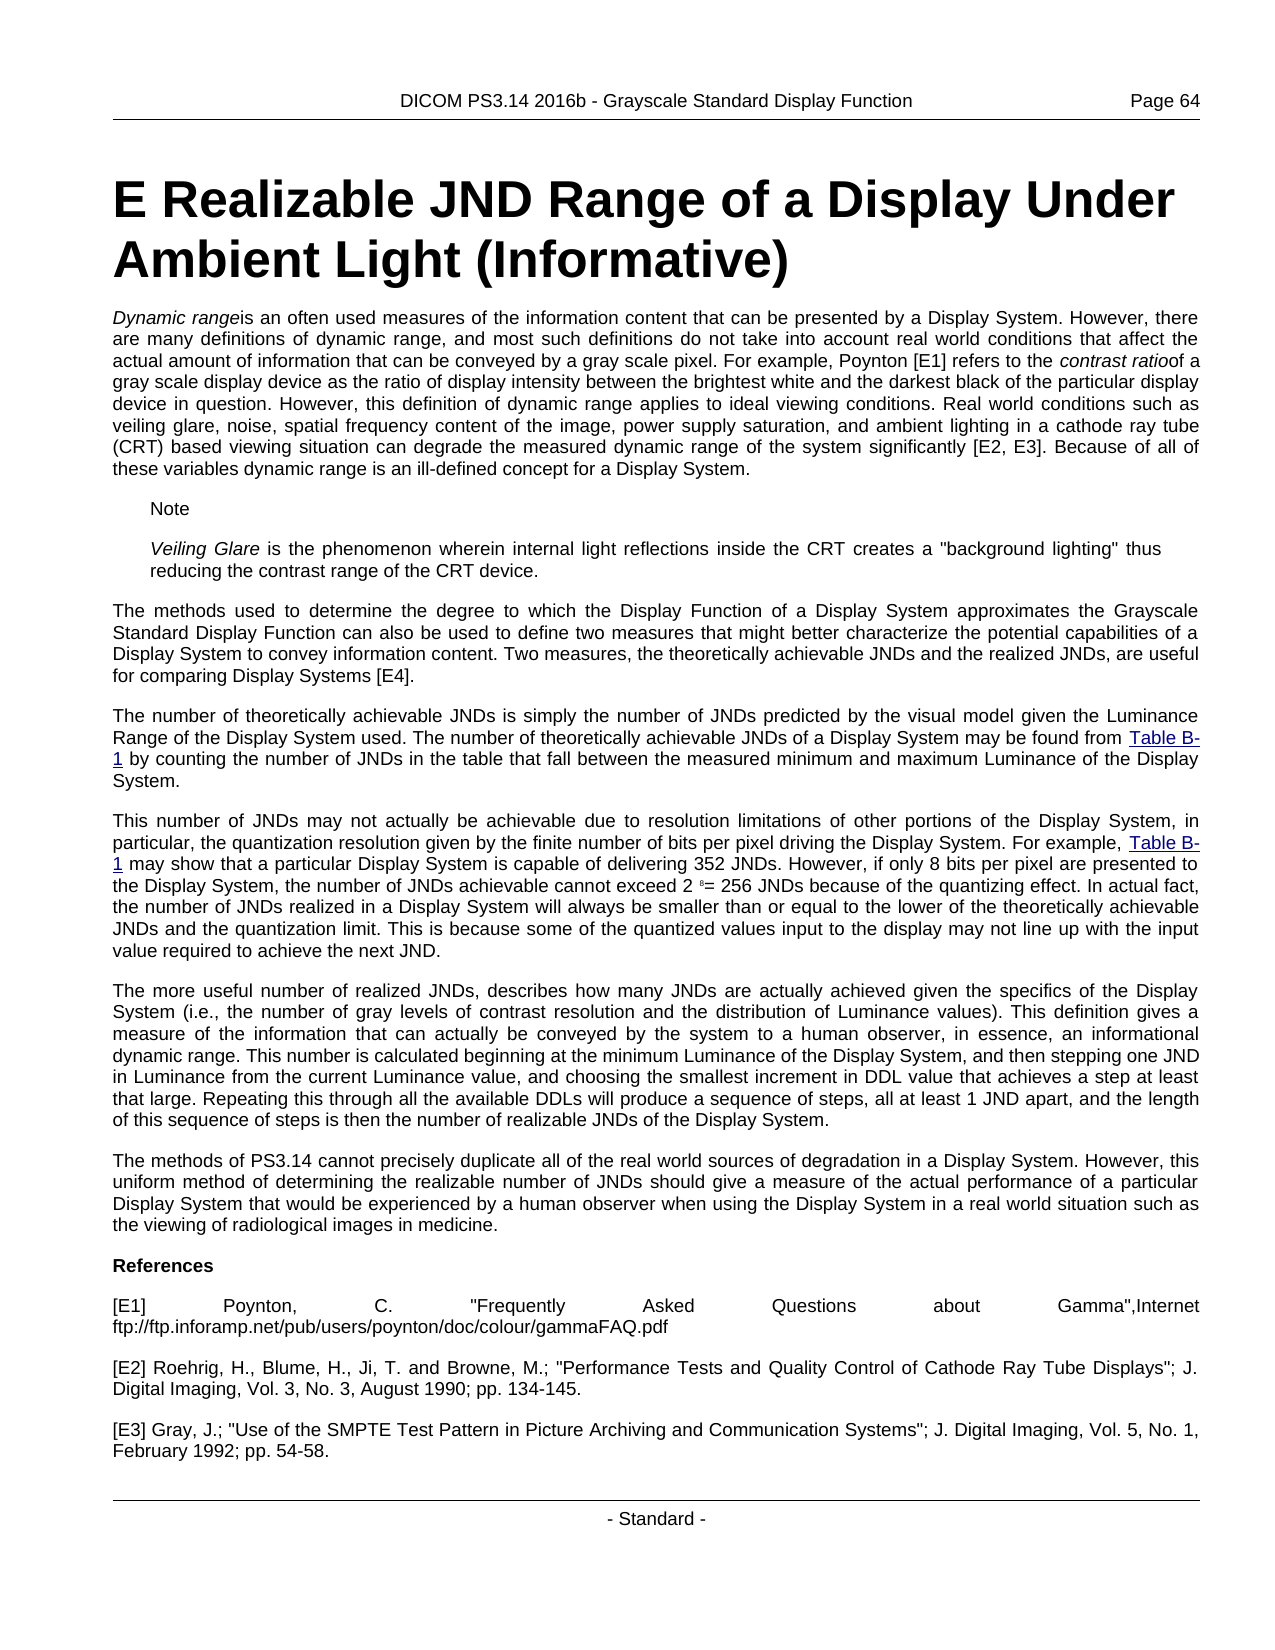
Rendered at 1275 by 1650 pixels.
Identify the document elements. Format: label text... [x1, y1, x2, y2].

text The methods used to determine the degree to which the Display Function of a Display System approximates the Grayscale Standard Display Function can also be used to define two measures that might better characterize the potential capabilities of a Display System to convey information content. Two measures, the theoretically achievable JNDs and the realized JNDs, are useful for comparing Display Systems [E4]. [112, 600, 1200, 686]
text This number of JNDs may not actually be achievable due to resolution limitations of other portions of the Display System, in particular, the quantization resolution given by the finite number of bits per pixel driving the Display System. For example, Table B-1 may show that a particular Display System is capable of delivering 352 JNDs. However, if only 8 bits per pixel are presented to the Display System, the number of JNDs achievable cannot exceed 2 8= 256 JNDs because of the quantizing effect. In actual fact, the number of JNDs realized in a Display System will always be smaller than or equal to the lower of the theoretically achievable JNDs and the quantization limit. This is because some of the quantized values input to the display may not line up with the input value required to achieve the next JND. [112, 810, 1200, 961]
text Dynamic rangeis an often used measures of the information content that can be presented by a Display System. However, there are many definitions of dynamic range, and most such definitions do not take into account real world conditions that affect the actual amount of information that can be conveyed by a gray scale pixel. For example, Poynton [E1] refers to the contrast ratioof a gray scale display device as the ratio of display intensity between the brightest white and the darkest black of the particular display device in question. However, this definition of dynamic range applies to ideal viewing conditions. Real world conditions such as veiling glare, noise, spatial frequency content of the image, power supply saturation, and ambient lighting in a cathode ray tube (CRT) based viewing situation can degrade the measured dynamic range of the system significantly [E2, E3]. Because of all of these variables dynamic range is an ill-defined concept for a Display System. [112, 307, 1200, 479]
text [E2] Roehrig, H., Blume, H., Ji, T. and Browne, M.; "Performance Tests and Quality Control of Cathode Ray Tube Displays"; J. Digital Imaging, Vol. 3, No. 3, August 1990; pp. 134-145. [112, 1357, 1200, 1400]
text The number of theoretically achievable JNDs is simply the number of JNDs predicted by the visual model given the Luminance Range of the Display System used. The number of theoretically achievable JNDs of a Display System may be found from Table B-1 by counting the number of JNDs in the table that fall between the measured minimum and maximum Luminance of the Display System. [112, 705, 1200, 791]
text [E1] Poynton, C. "Frequently Asked Questions about Gamma",Internet ftp://ftp.inforamp.net/pub/users/poynton/doc/colour/gammaFAQ.pdf [112, 1295, 1200, 1338]
text The methods of PS3.14 cannot precisely duplicate all of the real world sources of degradation in a Display System. However, this uniform method of determining the realizable number of JNDs should give a measure of the actual performance of a particular Display System that would be experienced by a human observer when using the Display System in a real world situation such as the viewing of radiological images in medicine. [112, 1149, 1200, 1236]
text The more useful number of realized JNDs, describes how many JNDs are actually achieved given the specifics of the Display System (i.e., the number of gray levels of contrast resolution and the distribution of Luminance values). This definition gives a measure of the information that can actually be conveyed by the system to a human observer, in essence, an informational dynamic range. This number is calculated beginning at the minimum Luminance of the Display System, and then stepping one JND in Luminance from the current Luminance value, and choosing the smallest increment in DDL value that achieves a step at least that large. Repeating this through all the available DDLs will produce a sequence of steps, all at least 1 JND apart, and the length of this sequence of steps is then the number of realizable JNDs of the Display System. [112, 980, 1200, 1131]
text Veiling Glare is the phenomenon wherein internal light reflections inside the CRT creates a "background lighting" thus reducing the contrast range of the CRT device. [150, 538, 1162, 581]
text [E3] Gray, J.; "Use of the SMPTE Test Pattern in Picture Archiving and Communication Systems"; J. Digital Imaging, Vol. 5, No. 1, February 1992; pp. 54-58. [112, 1418, 1200, 1462]
text References [112, 1254, 1200, 1276]
text E Realizable JND Range of a Display Under Ambient Light (Informative) [112, 169, 1200, 288]
text Note [150, 498, 1162, 519]
